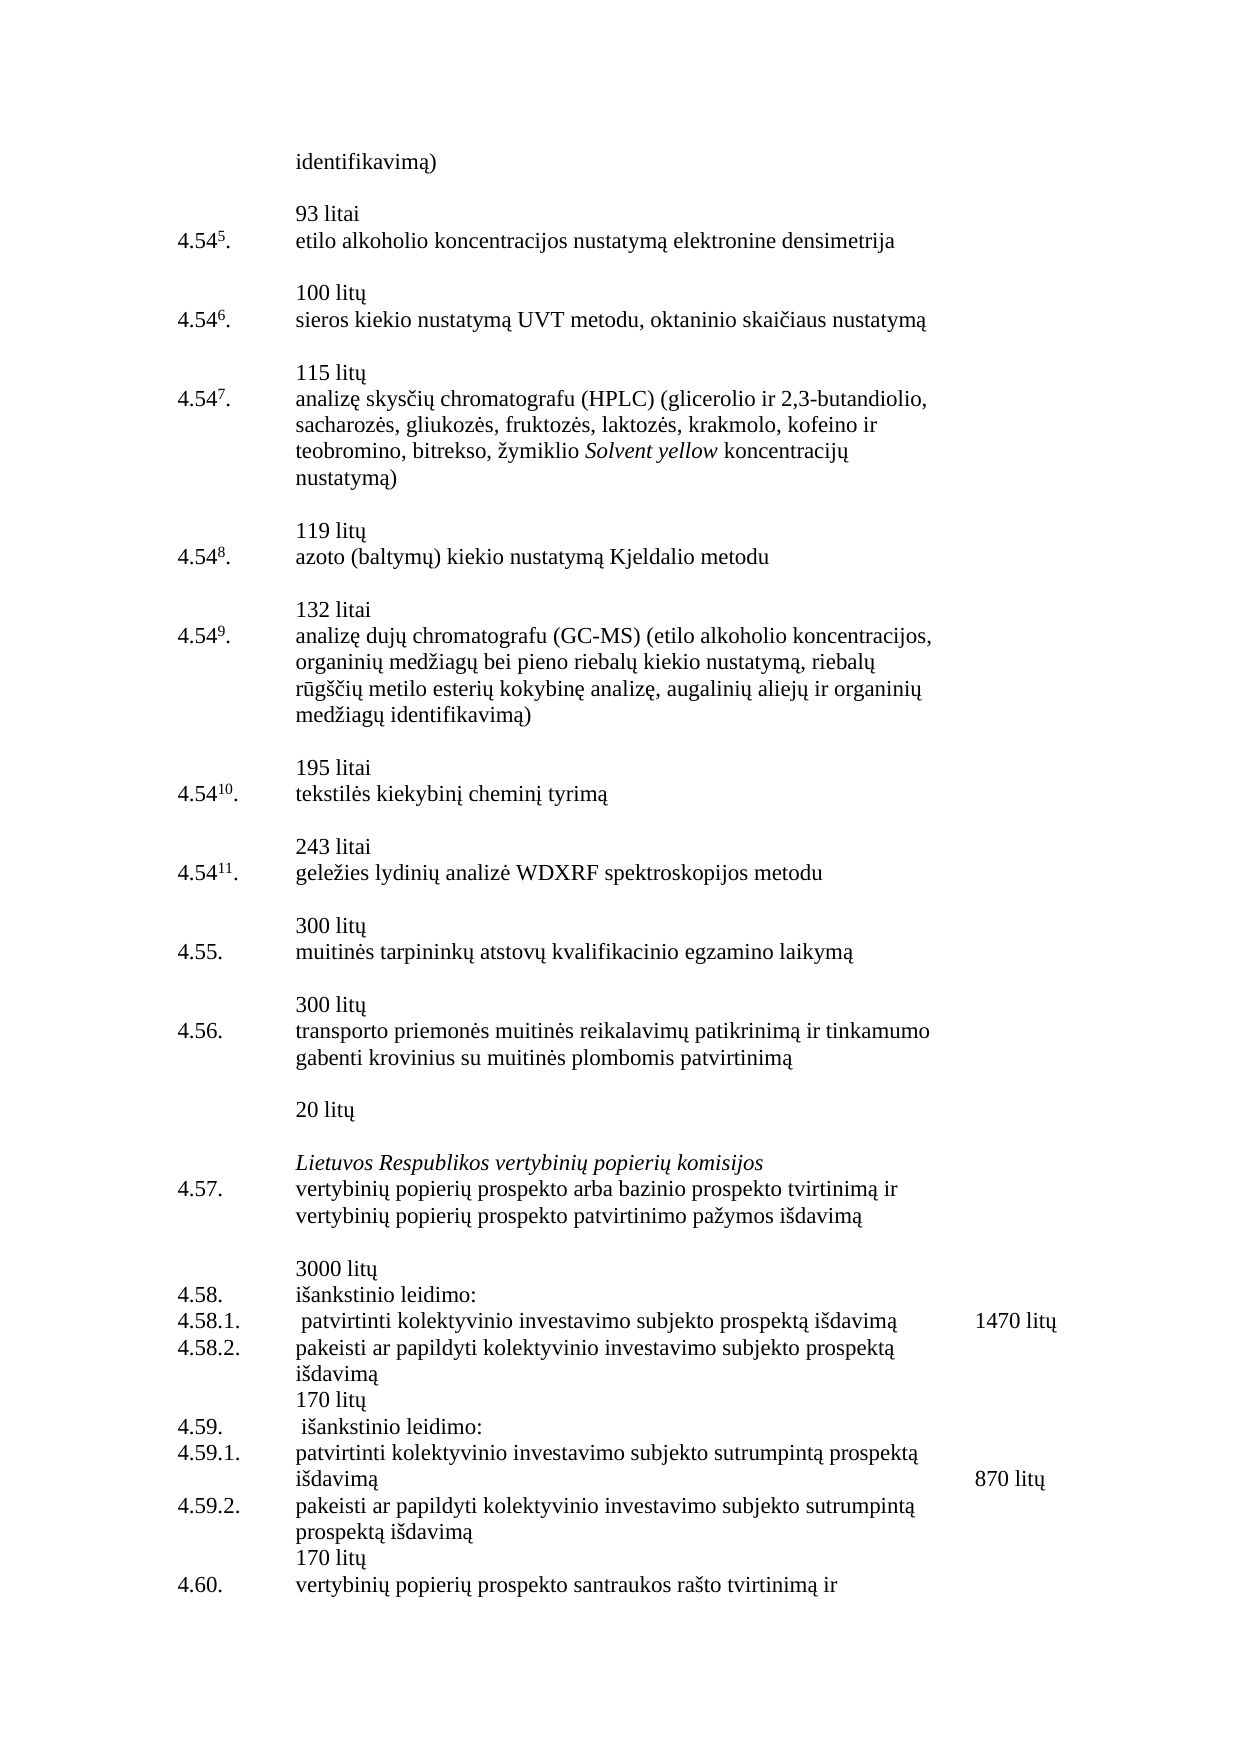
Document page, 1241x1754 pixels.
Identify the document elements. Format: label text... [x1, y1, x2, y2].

text 4.59.1. patvirtinti kolektyvinio investavimo subjekto sutrumpintą prospektą [177, 1439, 974, 1465]
text 4.56. transporto priemonės muitinės reikalavimų patikrinimą ir tinkamumo gabenti krovinius su muitinės plombomis patvirtinimą 20 litų [177, 1017, 945, 1123]
text 4.60. vertybinių popierių prospekto santraukos rašto tvirtinimą ir [177, 1571, 1122, 1597]
text Lietuvos Respublikos vertybinių popierių komisijos [177, 1149, 945, 1176]
text išdavimą 870 litų [177, 1465, 1107, 1492]
text 4.545. etilo alkoholio koncentracijos nustatymą elektronine densimetrija 100 litų [177, 227, 945, 306]
text 4.58. išankstinio leidimo: [177, 1281, 945, 1307]
text išdavimą 170 litų [177, 1360, 945, 1413]
text 4.547. analizę skysčių chromatografu (HPLC) (glicerolio ir 2,3-butandiolio, sacharozės, gliukozės, fruktozės, laktozės, krakmolo, kofeino ir teobromino, bitrekso, žymiklio Solvent yellow koncentracijų nustatymą) 119 litų [177, 385, 945, 543]
text 4.549. analizę dujų chromatografu (GC-MS) (etilo alkoholio koncentracijos, organinių medžiagų bei pieno riebalų kiekio nustatymą, riebalų rūgščių metilo esterių kokybinę analizę, augalinių aliejų ir organinių medžiagų identifikavimą) 195 litai [177, 622, 945, 780]
text 4.58.1. patvirtinti kolektyvinio investavimo subjekto prospektą išdavimą 1470 litų [177, 1307, 1107, 1334]
text identifikavimą) 93 litai [177, 148, 945, 227]
text 4.55. muitinės tarpininkų atstovų kvalifikacinio egzamino laikymą 300 litų [177, 938, 945, 1017]
text prospektą išdavimą 170 litų [177, 1518, 945, 1571]
text 4.5411. geležies lydinių analizė WDXRF spektroskopijos metodu 300 litų [177, 859, 945, 938]
text 4.59.2. pakeisti ar papildyti kolektyvinio investavimo subjekto sutrumpintą [177, 1492, 945, 1518]
text vertybinių popierių prospekto patvirtinimo pažymos išdavimą 3000 litų [295, 1202, 945, 1281]
text 4.548. azoto (baltymų) kiekio nustatymą Kjeldalio metodu 132 litai [177, 543, 945, 622]
text 4.57. vertybinių popierių prospekto arba bazinio prospekto tvirtinimą ir [177, 1176, 1122, 1202]
text 4.5410. tekstilės kiekybinį cheminį tyrimą 243 litai [177, 780, 945, 859]
text 4.546. sieros kiekio nustatymą UVT metodu, oktaninio skaičiaus nustatymą 115 litų [177, 306, 945, 385]
text 4.59. išankstinio leidimo: [177, 1413, 945, 1439]
text 4.58.2. pakeisti ar papildyti kolektyvinio investavimo subjekto prospektą [177, 1334, 945, 1360]
